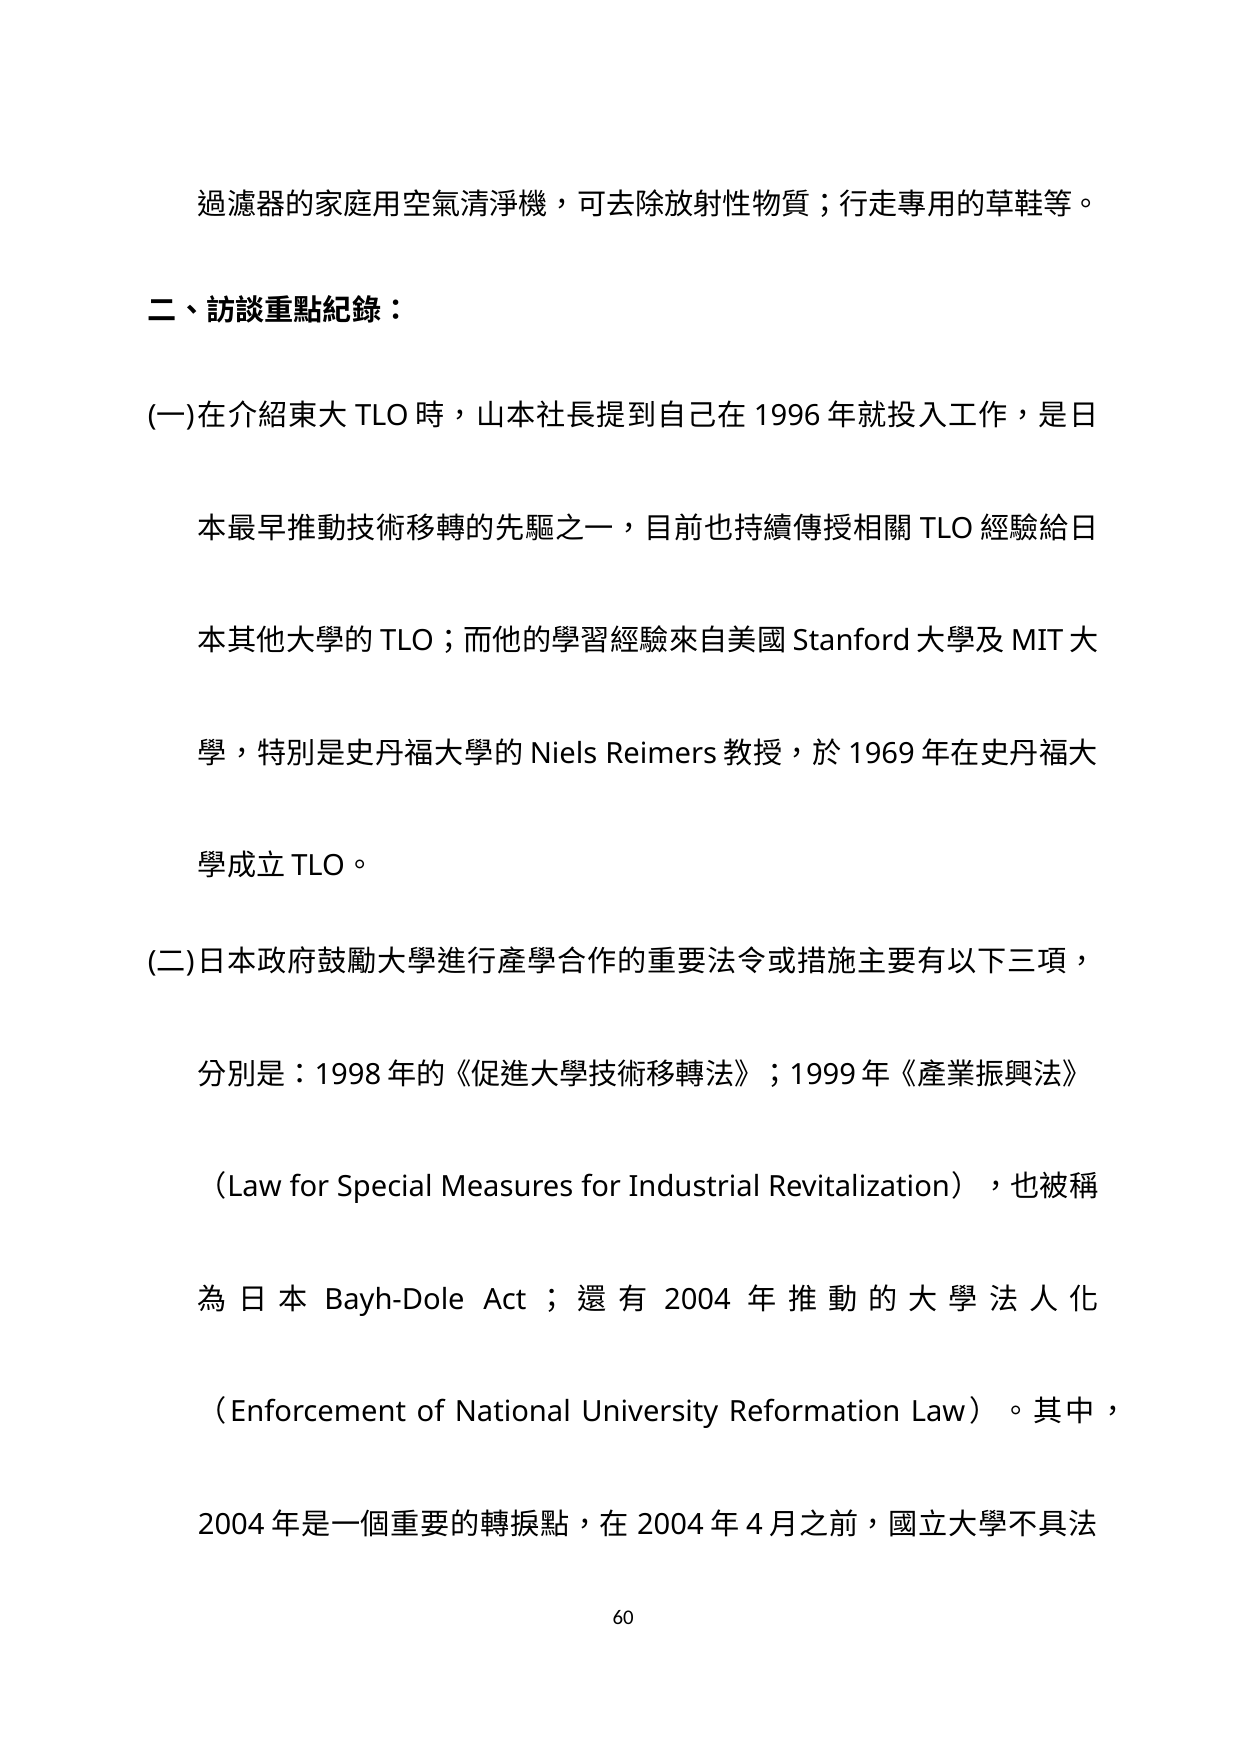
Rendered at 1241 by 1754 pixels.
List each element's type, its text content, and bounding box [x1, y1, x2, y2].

list 在介紹東大TLO時，山本社長提到自己在1996年就投入工作，是日本最早推動技術移轉的先驅之一，目前也持續傳授相關TLO經驗給日本其他大學的TLO；而他的學習經驗來自美國Stanford大學及MIT大學，特別是史丹福大學的Niels Reimers教授，於1969年在史丹福大學成立TLO。 [148, 376, 1098, 901]
list 日本政府鼓勵大學進行產學合作的重要法令或措施主要有以下三項，分別是：1998年的《促進大學技術移轉法》；1999年《產業振興法》（Law for Special Measures for Industrial Revitalization），也被稱為日本Bayh-Dole Act；還有2004年推動的大學法人化（Enforcement of National University Reformation Law）。其中，2004年是一個重要的轉捩點，在2004年4月之前，國立大學不具法人地位，不能成為專利擁有者，專利由發明人所有，所以TLO在處理技轉時，必須跟發明人簽約。在2004年4月之後，國立大學取得法人地位，大學可以是專利擁有者，專利屬於大學所有，TLO在處理技轉時可以直接跟大學議定。在東京大學，專利維護費是由智慧財產權部負責處理，而與企業共有的專利，一般會要求企業負責專利維護費。 [148, 922, 1098, 1559]
list 東大TLO的功能是將實驗室裡的專利商品化，是產學合作的重要平台，其研究成果轉成商品的例子包括：使用光觸媒鈦磷灰石的抗病毒口罩，經陽光觸發後具優越的吸附空氣中病毒與花粉能力；搭載活性碳纖維過濾器的家庭用空氣清淨機，可去除放射性物質；行走專用的草鞋等。 [148, 164, 1098, 239]
text 二、訪談重點紀錄： [148, 270, 1098, 345]
